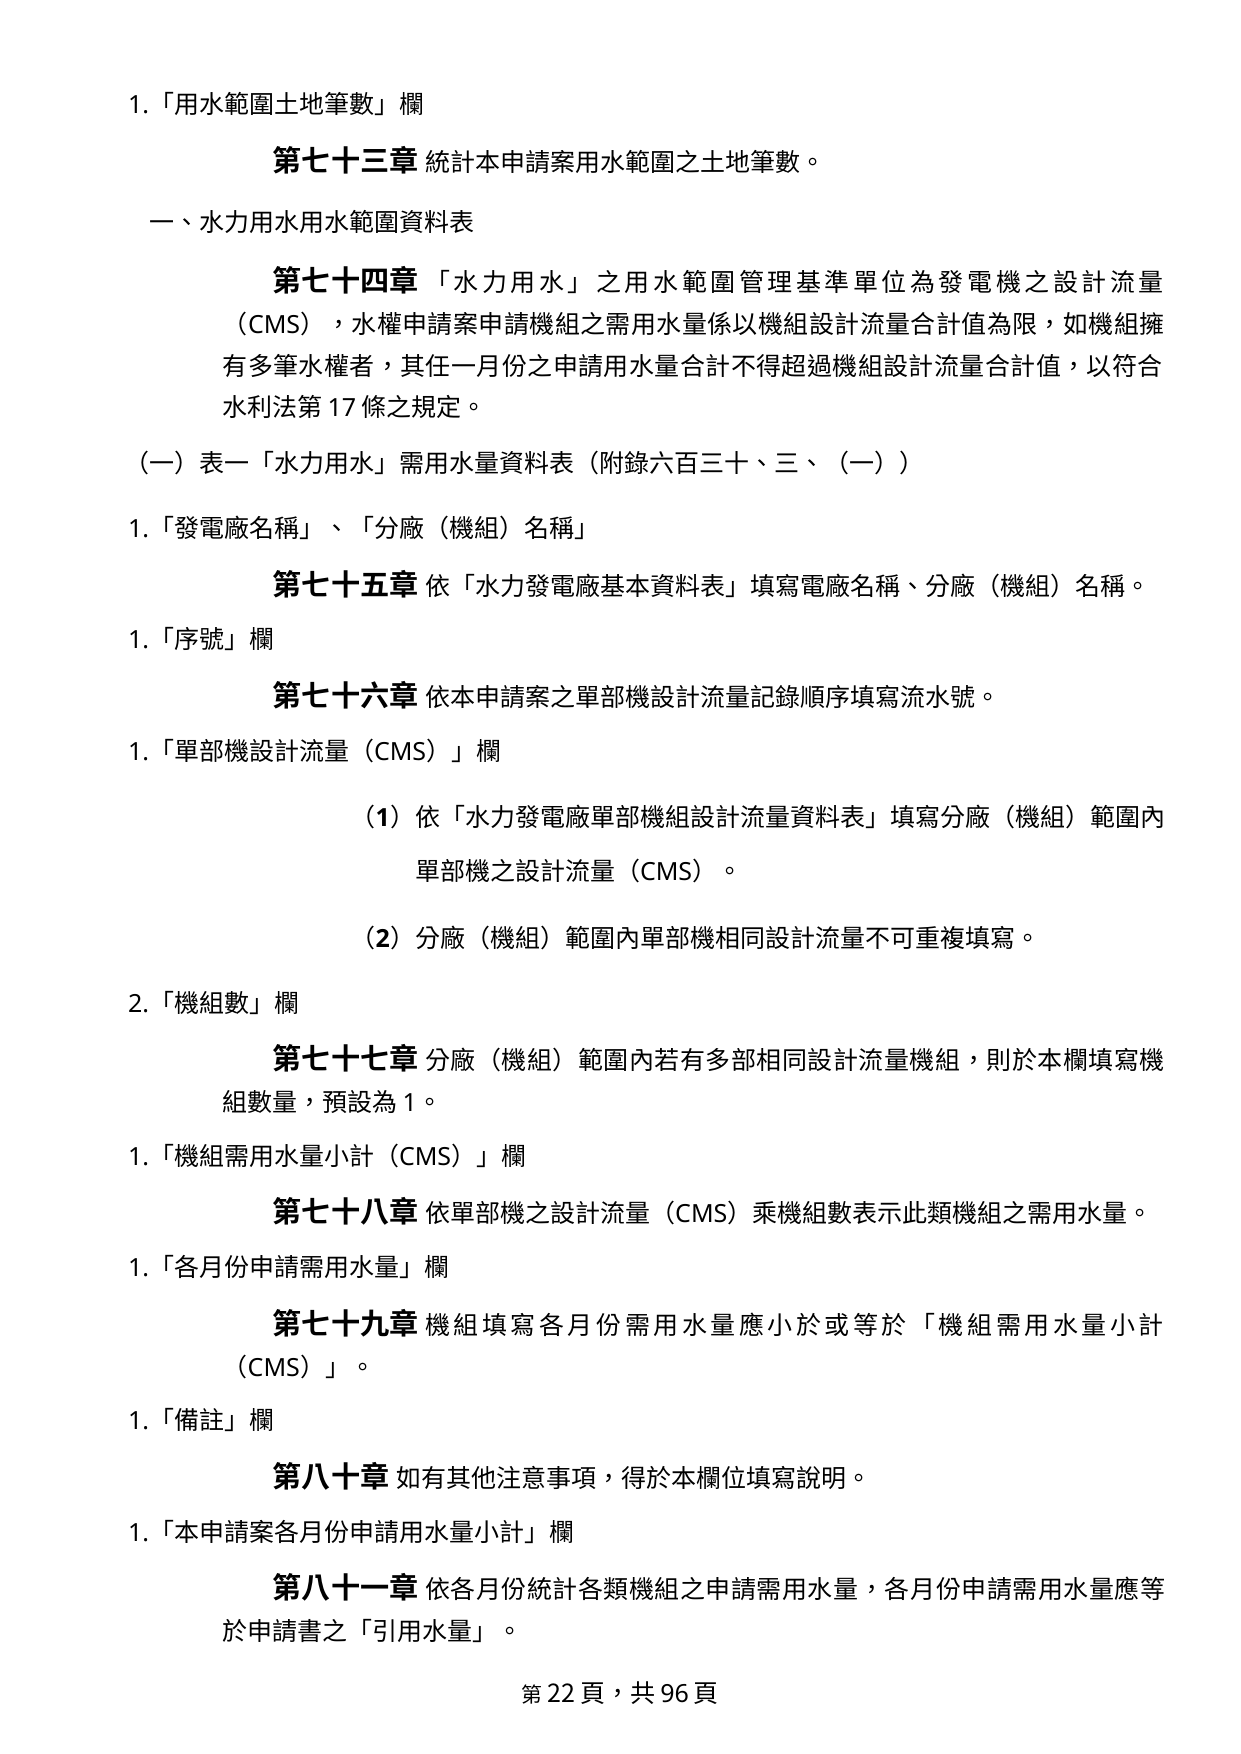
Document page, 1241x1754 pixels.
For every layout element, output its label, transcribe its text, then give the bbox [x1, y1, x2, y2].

list 依本申請案之單部機設計流量記錄順序填寫流水號。 [222, 673, 1165, 715]
list 如有其他注意事項，得於本欄位填寫說明。 [222, 1454, 1165, 1496]
list 統計本申請案用水範圍之土地筆數。 [222, 138, 1165, 179]
subtitle 表一「水力用水」需用水量資料表（附錄六百七十六、三、（一）） [199, 444, 1165, 480]
list 依各月份統計各類機組之申請需用水量，各月份申請需用水量應等於申請書之「引用水量」。 [222, 1566, 1165, 1649]
subtitle 「用水範圍土地筆數」欄 [149, 87, 1165, 121]
list 依「水力發電廠基本資料表」填寫電廠名稱、分廠（機組）名稱。 [222, 562, 1165, 603]
subtitle 「機組需用水量小計（CMS）」欄 [149, 1138, 1165, 1172]
subtitle 「備註」欄 [149, 1403, 1165, 1437]
list 分廠（機組）範圍內若有多部相同設計流量機組，則於本欄填寫機組數量，預設為1。 [222, 1036, 1165, 1120]
subtitle 水力用水用水範圍資料表 [199, 198, 1165, 240]
subtitle 「各月份申請需用水量」欄 [149, 1250, 1165, 1284]
subtitle 依「水力發電廠單部機組設計流量資料表」填寫分廠（機組）範圍內單部機之設計流量（CMS）。 [415, 797, 1165, 888]
subtitle 「單部機設計流量（CMS）」欄 [149, 734, 1165, 768]
list 「水力用水」之用水範圍管理基準單位為發電機之設計流量（CMS），水權申請案申請機組之需用水量係以機組設計流量合計值為限，如機組擁有多筆水權者，其任一月份之申請用水量合計不得超過機組設計流量合計值，以符合水利法第17條之規定。 [222, 258, 1165, 425]
subtitle 「序號」欄 [149, 622, 1165, 656]
subtitle 「發電廠名稱」、「分廠（機組）名稱」 [149, 511, 1165, 545]
list 機組填寫各月份需用水量應小於或等於「機組需用水量小計（CMS）」。 [222, 1301, 1165, 1384]
list 依單部機之設計流量（CMS）乘機組數表示此類機組之需用水量。 [222, 1189, 1165, 1231]
subtitle 分廠（機組）範圍內單部機相同設計流量不可重複填寫。 [415, 918, 1165, 955]
subtitle 「本申請案各月份申請用水量小計」欄 [149, 1514, 1165, 1548]
subtitle 「機組數」欄 [149, 985, 1165, 1019]
